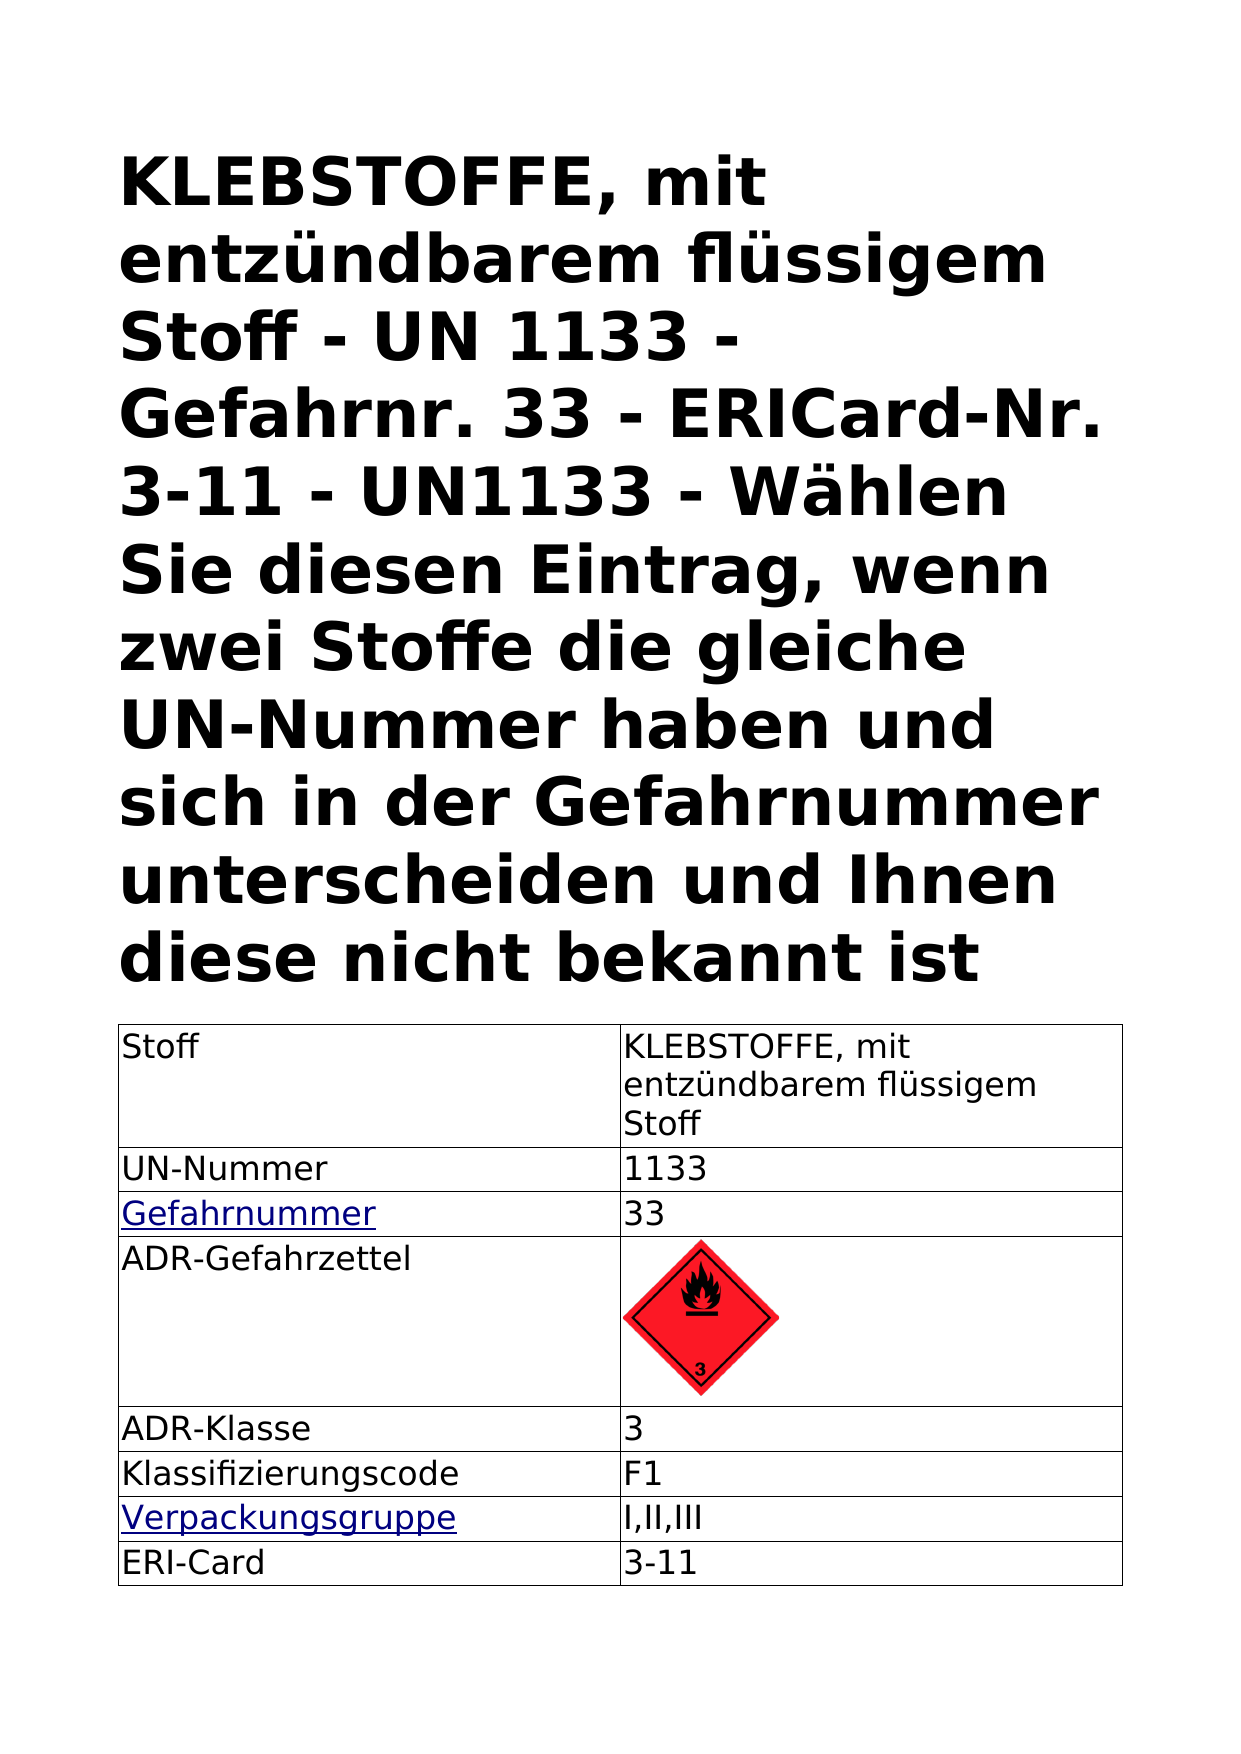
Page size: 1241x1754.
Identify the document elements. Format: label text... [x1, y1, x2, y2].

table_cell Gefahrnummer [119, 1192, 620, 1236]
table_cell I,II,III [621, 1497, 1122, 1541]
table_cell ADR-Gefahrzettel [119, 1237, 620, 1406]
table_cell 3-11 [621, 1542, 1122, 1585]
table_cell ADR-Klasse [119, 1407, 620, 1451]
picture [622, 1239, 780, 1396]
subtitle KLEBSTOFFE, mit entzündbarem flüssigem Stoff - UN 1133 - Gefahrnr. 33 - ERICard-Nr. 3-11 - UN1133 - Wählen Sie diesen Eintrag, wenn zwei Stoffe die gleiche UN-Nummer haben und sich in der Gefahrnummer unterscheiden und Ihnen diese nicht bekannt ist [118, 143, 1122, 997]
table_cell Verpackungsgruppe [119, 1497, 620, 1541]
table_cell F1 [621, 1452, 1122, 1496]
table_cell [621, 1237, 1122, 1406]
table_cell Klassifizierungscode [119, 1452, 620, 1496]
table_cell ERI-Card [119, 1542, 620, 1585]
table_cell UN-Nummer [119, 1148, 620, 1191]
table_cell 3 [621, 1407, 1122, 1451]
table_cell 33 [621, 1192, 1122, 1236]
table_cell 1133 [621, 1148, 1122, 1191]
table_header KLEBSTOFFE, mit entzündbarem flüssigem Stoff [621, 1025, 1122, 1147]
table_header Stoff [119, 1025, 620, 1147]
